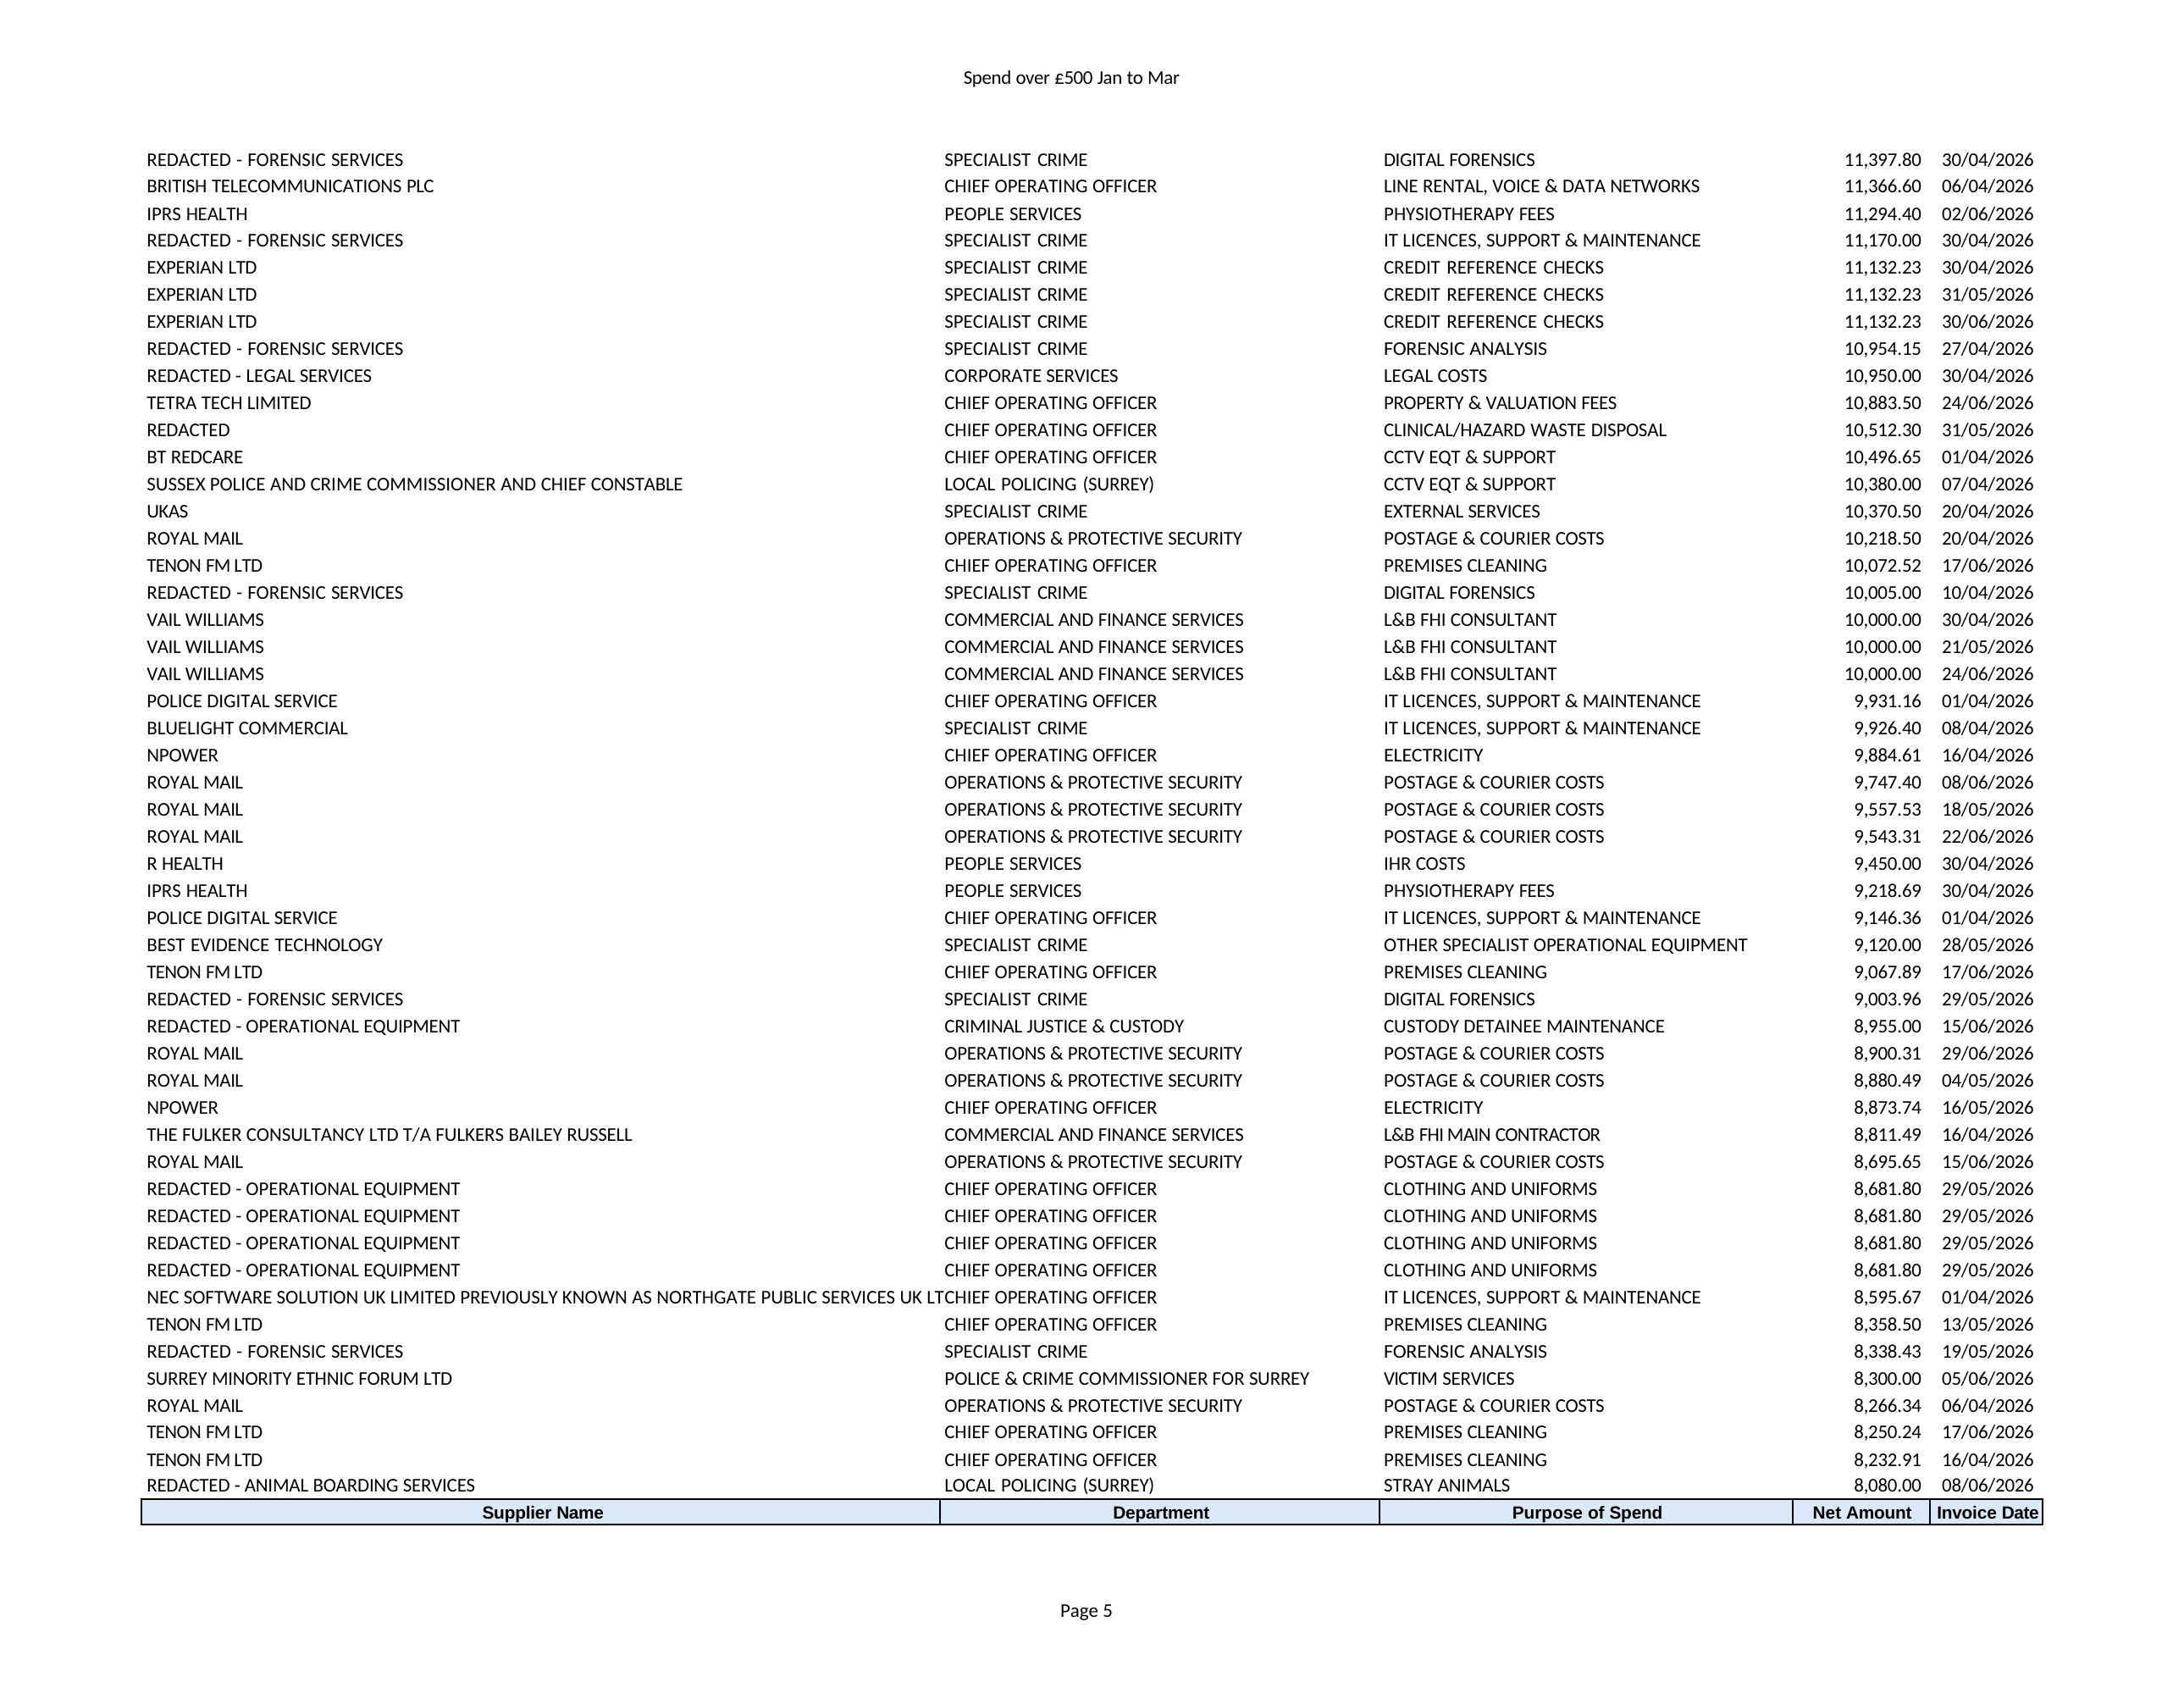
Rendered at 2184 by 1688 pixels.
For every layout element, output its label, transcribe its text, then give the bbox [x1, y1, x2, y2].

table_cell COMMERCIAL AND FINANCE SERVICES [940, 606, 1380, 633]
table_cell VAIL WILLIAMS [141, 661, 940, 687]
table_cell 8,250.24 [1793, 1419, 1930, 1446]
table_cell 15/06/2026 [1930, 1148, 2043, 1175]
table_cell R HEALTH [141, 850, 940, 877]
table_cell ROYAL MAIL [141, 1039, 940, 1066]
table_cell 29/06/2026 [1930, 1039, 2043, 1066]
table_cell POSTAGE & COURIER COSTS [1380, 769, 1793, 795]
table_cell CREDIT REFERENCE CHECKS [1380, 281, 1793, 308]
table_cell SPECIALIST CRIME [940, 281, 1380, 308]
table_cell IT LICENCES, SUPPORT & MAINTENANCE [1380, 904, 1793, 931]
table_cell CCTV EQT & SUPPORT [1380, 444, 1793, 471]
table_cell 10,380.00 [1793, 471, 1930, 498]
table_cell 04/05/2026 [1930, 1066, 2043, 1093]
table_cell EXPERIAN LTD [141, 281, 940, 308]
table_cell 9,931.16 [1793, 687, 1930, 714]
table_cell 8,080.00 [1793, 1473, 1930, 1498]
table_cell 30/04/2026 [1930, 606, 2043, 633]
table_cell 8,873.74 [1793, 1093, 1930, 1121]
table_cell EXPERIAN LTD [141, 308, 940, 335]
table_cell EXPERIAN LTD [141, 254, 940, 281]
table_cell OTHER SPECIALIST OPERATIONAL EQUIPMENT [1380, 931, 1793, 958]
table_cell 29/05/2026 [1930, 1256, 2043, 1283]
table_cell THE FULKER CONSULTANCY LTD T/A FULKERS BAILEY RUSSELL [141, 1121, 940, 1148]
table_cell CREDIT REFERENCE CHECKS [1380, 254, 1793, 281]
table_cell PREMISES CLEANING [1380, 1310, 1793, 1337]
table_cell 01/04/2026 [1930, 444, 2043, 471]
table_cell PHYSIOTHERAPY FEES [1380, 877, 1793, 904]
table_cell L&B FHI CONSULTANT [1380, 661, 1793, 687]
table_cell OPERATIONS & PROTECTIVE SECURITY [940, 822, 1380, 850]
table_cell OPERATIONS & PROTECTIVE SECURITY [940, 1392, 1380, 1419]
table_cell CHIEF OPERATING OFFICER [940, 444, 1380, 471]
table_cell CHIEF OPERATING OFFICER [940, 1093, 1380, 1121]
table_cell 10,496.65 [1793, 444, 1930, 471]
table_cell 30/06/2026 [1930, 308, 2043, 335]
table_cell 9,747.40 [1793, 769, 1930, 795]
table_cell 30/04/2026 [1930, 850, 2043, 877]
table_cell TENON FM LTD [141, 552, 940, 578]
table_cell L&B FHI CONSULTANT [1380, 606, 1793, 633]
table_cell 9,120.00 [1793, 931, 1930, 958]
table_cell CHIEF OPERATING OFFICER [940, 958, 1380, 985]
table_cell 11,170.00 [1793, 227, 1930, 254]
table_cell 08/06/2026 [1930, 1473, 2043, 1498]
table_cell 08/06/2026 [1930, 769, 2043, 795]
table_cell 30/04/2026 [1930, 363, 2043, 390]
table_cell 19/05/2026 [1930, 1337, 2043, 1364]
table_cell 15/06/2026 [1930, 1012, 2043, 1039]
table_cell CRIMINAL JUSTICE & CUSTODY [940, 1012, 1380, 1039]
table_cell LOCAL POLICING (SURREY) [940, 471, 1380, 498]
table_cell REDACTED - OPERATIONAL EQUIPMENT [141, 1229, 940, 1256]
table_cell FORENSIC ANALYSIS [1380, 1337, 1793, 1364]
table_cell CHIEF OPERATING OFFICER [940, 390, 1380, 417]
table_cell 11,132.23 [1793, 254, 1930, 281]
table_cell POSTAGE & COURIER COSTS [1380, 1392, 1793, 1419]
table_header Net Amount [1794, 1500, 1929, 1524]
table_cell TENON FM LTD [141, 1446, 940, 1473]
table_cell ROYAL MAIL [141, 525, 940, 552]
table_cell CLOTHING AND UNIFORMS [1380, 1202, 1793, 1229]
table_cell TENON FM LTD [141, 1419, 940, 1446]
table_cell 8,811.49 [1793, 1121, 1930, 1148]
table_cell ROYAL MAIL [141, 1392, 940, 1419]
table_cell VICTIM SERVICES [1380, 1364, 1793, 1392]
table_cell VAIL WILLIAMS [141, 634, 940, 660]
table_cell 16/04/2026 [1930, 1446, 2043, 1473]
table_cell CHIEF OPERATING OFFICER [940, 904, 1380, 931]
table_cell CHIEF OPERATING OFFICER [940, 741, 1380, 768]
table_cell CHIEF OPERATING OFFICER [940, 1175, 1380, 1202]
table_cell SPECIALIST CRIME [940, 1337, 1380, 1364]
table_cell 9,543.31 [1793, 822, 1930, 850]
table_cell COMMERCIAL AND FINANCE SERVICES [940, 1121, 1380, 1148]
table_cell OPERATIONS & PROTECTIVE SECURITY [940, 795, 1380, 822]
table_cell PROPERTY & VALUATION FEES [1380, 390, 1793, 417]
table_cell 06/04/2026 [1930, 1392, 2043, 1419]
table_cell 8,681.80 [1793, 1175, 1930, 1202]
table_cell ROYAL MAIL [141, 1066, 940, 1093]
table_cell LOCAL POLICING (SURREY) [940, 1473, 1380, 1498]
table_cell DIGITAL FORENSICS [1380, 579, 1793, 606]
table_cell TENON FM LTD [141, 1310, 940, 1337]
table_cell BT REDCARE [141, 444, 940, 471]
table_cell 9,450.00 [1793, 850, 1930, 877]
table_cell OPERATIONS & PROTECTIVE SECURITY [940, 1148, 1380, 1175]
table_cell 9,067.89 [1793, 958, 1930, 985]
table_cell ELECTRICITY [1380, 1093, 1793, 1121]
table_cell POLICE & CRIME COMMISSIONER FOR SURREY [940, 1364, 1380, 1392]
table_cell CUSTODY DETAINEE MAINTENANCE [1380, 1012, 1793, 1039]
table_cell SPECIALIST CRIME [940, 498, 1380, 524]
table_cell ROYAL MAIL [141, 769, 940, 795]
table_cell 18/05/2026 [1930, 795, 2043, 822]
table_header Purpose of Spend [1380, 1500, 1792, 1524]
table_cell L&B FHI MAIN CONTRACTOR [1380, 1121, 1793, 1148]
table_cell 16/04/2026 [1930, 1121, 2043, 1148]
table_cell IT LICENCES, SUPPORT & MAINTENANCE [1380, 687, 1793, 714]
table_cell 22/06/2026 [1930, 822, 2043, 850]
table_cell CHIEF OPERATING OFFICER [940, 552, 1380, 578]
table_cell 8,232.91 [1793, 1446, 1930, 1473]
table_cell 10,512.30 [1793, 417, 1930, 444]
table_cell STRAY ANIMALS [1380, 1473, 1793, 1498]
table_cell CHIEF OPERATING OFFICER [940, 1229, 1380, 1256]
table_cell POSTAGE & COURIER COSTS [1380, 795, 1793, 822]
table_cell REDACTED - OPERATIONAL EQUIPMENT [141, 1202, 940, 1229]
table_cell VAIL WILLIAMS [141, 606, 940, 633]
table_cell SPECIALIST CRIME [940, 579, 1380, 606]
table_cell 24/06/2026 [1930, 661, 2043, 687]
table_cell PEOPLE SERVICES [940, 850, 1380, 877]
table_cell 10,883.50 [1793, 390, 1930, 417]
table_cell 9,218.69 [1793, 877, 1930, 904]
table_cell IT LICENCES, SUPPORT & MAINTENANCE [1380, 227, 1793, 254]
table_header Department [941, 1500, 1379, 1524]
table_cell 01/04/2026 [1930, 1283, 2043, 1310]
table_cell 29/05/2026 [1930, 1229, 2043, 1256]
table_cell 20/04/2026 [1930, 498, 2043, 524]
table_cell 31/05/2026 [1930, 417, 2043, 444]
table_cell CLOTHING AND UNIFORMS [1380, 1256, 1793, 1283]
table_cell REDACTED - OPERATIONAL EQUIPMENT [141, 1012, 940, 1039]
table_cell 20/04/2026 [1930, 525, 2043, 552]
table_cell FORENSIC ANALYSIS [1380, 335, 1793, 363]
table_cell OPERATIONS & PROTECTIVE SECURITY [940, 769, 1380, 795]
table_cell NPOWER [141, 1093, 940, 1121]
table_cell 8,695.65 [1793, 1148, 1930, 1175]
table_cell 11,132.23 [1793, 281, 1930, 308]
table_cell REDACTED - LEGAL SERVICES [141, 363, 940, 390]
table_cell POSTAGE & COURIER COSTS [1380, 1066, 1793, 1093]
table_cell 06/04/2026 [1930, 173, 2043, 200]
table_cell 10,000.00 [1793, 606, 1930, 633]
table_cell TETRA TECH LIMITED [141, 390, 940, 417]
table_cell 11,132.23 [1793, 308, 1930, 335]
table_cell CHIEF OPERATING OFFICER [940, 1256, 1380, 1283]
table_cell 27/04/2026 [1930, 335, 2043, 363]
table_cell REDACTED - OPERATIONAL EQUIPMENT [141, 1175, 940, 1202]
table_cell OPERATIONS & PROTECTIVE SECURITY [940, 525, 1380, 552]
table_cell SPECIALIST CRIME [940, 715, 1380, 741]
table_cell PREMISES CLEANING [1380, 552, 1793, 578]
table_cell SPECIALIST CRIME [940, 985, 1380, 1012]
table_cell 30/04/2026 [1930, 227, 2043, 254]
table_cell BEST EVIDENCE TECHNOLOGY [141, 931, 940, 958]
table_cell 24/06/2026 [1930, 390, 2043, 417]
table_cell PEOPLE SERVICES [940, 877, 1380, 904]
table_cell 9,146.36 [1793, 904, 1930, 931]
table_cell 08/04/2026 [1930, 715, 2043, 741]
table_cell 10,000.00 [1793, 661, 1930, 687]
table_cell CHIEF OPERATING OFFICER [940, 1446, 1380, 1473]
table_cell POSTAGE & COURIER COSTS [1380, 822, 1793, 850]
table_cell 8,880.49 [1793, 1066, 1930, 1093]
table_cell 10,370.50 [1793, 498, 1930, 524]
table_cell 8,300.00 [1793, 1364, 1930, 1392]
table_cell LINE RENTAL, VOICE & DATA NETWORKS [1380, 173, 1793, 200]
table_cell TENON FM LTD [141, 958, 940, 985]
table_header Invoice Date [1931, 1500, 2042, 1524]
table_cell 8,955.00 [1793, 1012, 1930, 1039]
table_cell CHIEF OPERATING OFFICER [940, 687, 1380, 714]
table_cell 9,884.61 [1793, 741, 1930, 768]
table_cell COMMERCIAL AND FINANCE SERVICES [940, 661, 1380, 687]
table_cell IHR COSTS [1380, 850, 1793, 877]
table_cell 8,681.80 [1793, 1256, 1930, 1283]
table_cell 16/04/2026 [1930, 741, 2043, 768]
table_cell 21/05/2026 [1930, 634, 2043, 660]
table_cell CORPORATE SERVICES [940, 363, 1380, 390]
table_cell REDACTED - ANIMAL BOARDING SERVICES [141, 1473, 940, 1498]
table_cell CHIEF OPERATING OFFICER [940, 417, 1380, 444]
table_cell 9,003.96 [1793, 985, 1930, 1012]
table_cell ROYAL MAIL [141, 795, 940, 822]
table_cell COMMERCIAL AND FINANCE SERVICES [940, 634, 1380, 660]
table_cell 8,358.50 [1793, 1310, 1930, 1337]
table_cell 8,900.31 [1793, 1039, 1930, 1066]
table_cell POLICE DIGITAL SERVICE [141, 687, 940, 714]
table_cell IT LICENCES, SUPPORT & MAINTENANCE [1380, 1283, 1793, 1310]
table_cell 10,072.52 [1793, 552, 1930, 578]
table_cell REDACTED [141, 417, 940, 444]
table_cell SURREY MINORITY ETHNIC FORUM LTD [141, 1364, 940, 1392]
table_cell REDACTED - OPERATIONAL EQUIPMENT [141, 1256, 940, 1283]
table_cell 07/04/2026 [1930, 471, 2043, 498]
table_cell CLOTHING AND UNIFORMS [1380, 1229, 1793, 1256]
table_cell REDACTED - FORENSIC SERVICES [141, 985, 940, 1012]
table_cell PREMISES CLEANING [1380, 958, 1793, 985]
table_cell UKAS [141, 498, 940, 524]
table_cell ROYAL MAIL [141, 822, 940, 850]
table_cell 10/04/2026 [1930, 579, 2043, 606]
table_cell POSTAGE & COURIER COSTS [1380, 525, 1793, 552]
table_cell IPRS HEALTH [141, 200, 940, 227]
table_cell 29/05/2026 [1930, 985, 2043, 1012]
table_cell REDACTED - FORENSIC SERVICES [141, 227, 940, 254]
table_cell 29/05/2026 [1930, 1202, 2043, 1229]
table_cell 8,595.67 [1793, 1283, 1930, 1310]
table_cell PEOPLE SERVICES [940, 200, 1380, 227]
table_cell 9,557.53 [1793, 795, 1930, 822]
table_cell DIGITAL FORENSICS [1380, 147, 1793, 173]
table_cell 16/05/2026 [1930, 1093, 2043, 1121]
table_cell CHIEF OPERATING OFFICER [940, 1283, 1380, 1310]
table_cell CLINICAL/HAZARD WASTE DISPOSAL [1380, 417, 1793, 444]
table_cell IPRS HEALTH [141, 877, 940, 904]
table_cell BLUELIGHT COMMERCIAL [141, 715, 940, 741]
table_cell CLOTHING AND UNIFORMS [1380, 1175, 1793, 1202]
table_cell 8,266.34 [1793, 1392, 1930, 1419]
table_cell 01/04/2026 [1930, 904, 2043, 931]
table_cell SPECIALIST CRIME [940, 308, 1380, 335]
table_cell SPECIALIST CRIME [940, 227, 1380, 254]
table_cell CHIEF OPERATING OFFICER [940, 1419, 1380, 1446]
table_cell SPECIALIST CRIME [940, 335, 1380, 363]
table_cell 13/05/2026 [1930, 1310, 2043, 1337]
table_cell LEGAL COSTS [1380, 363, 1793, 390]
table_cell 10,954.15 [1793, 335, 1930, 363]
table_cell 17/06/2026 [1930, 552, 2043, 578]
table_cell CHIEF OPERATING OFFICER [940, 173, 1380, 200]
table_cell 28/05/2026 [1930, 931, 2043, 958]
table_cell L&B FHI CONSULTANT [1380, 634, 1793, 660]
table_cell IT LICENCES, SUPPORT & MAINTENANCE [1380, 715, 1793, 741]
table_cell 17/06/2026 [1930, 1419, 2043, 1446]
table_cell 8,338.43 [1793, 1337, 1930, 1364]
table_cell NEC SOFTWARE SOLUTION UK LIMITED PREVIOUSLY KNOWN AS NORTHGATE PUBLIC SERVICES UK LT [141, 1283, 940, 1310]
table_cell 11,366.60 [1793, 173, 1930, 200]
table_cell 10,000.00 [1793, 634, 1930, 660]
table_cell SPECIALIST CRIME [940, 254, 1380, 281]
table_cell POLICE DIGITAL SERVICE [141, 904, 940, 931]
table_cell 29/05/2026 [1930, 1175, 2043, 1202]
table_cell 11,397.80 [1793, 147, 1930, 173]
table_cell BRITISH TELECOMMUNICATIONS PLC [141, 173, 940, 200]
table_cell ELECTRICITY [1380, 741, 1793, 768]
table_cell REDACTED - FORENSIC SERVICES [141, 579, 940, 606]
table_cell 10,005.00 [1793, 579, 1930, 606]
table_cell 8,681.80 [1793, 1202, 1930, 1229]
table_cell SPECIALIST CRIME [940, 931, 1380, 958]
table_cell PREMISES CLEANING [1380, 1446, 1793, 1473]
table_header Supplier Name [142, 1500, 939, 1524]
table_cell CCTV EQT & SUPPORT [1380, 471, 1793, 498]
table_cell NPOWER [141, 741, 940, 768]
table_cell 17/06/2026 [1930, 958, 2043, 985]
table_cell PHYSIOTHERAPY FEES [1380, 200, 1793, 227]
table_cell 8,681.80 [1793, 1229, 1930, 1256]
table_cell SPECIALIST CRIME [940, 147, 1380, 173]
table_cell PREMISES CLEANING [1380, 1419, 1793, 1446]
table_cell REDACTED - FORENSIC SERVICES [141, 335, 940, 363]
table_cell OPERATIONS & PROTECTIVE SECURITY [940, 1066, 1380, 1093]
table_cell 30/04/2026 [1930, 877, 2043, 904]
table_cell 9,926.40 [1793, 715, 1930, 741]
table_cell DIGITAL FORENSICS [1380, 985, 1793, 1012]
table_cell REDACTED - FORENSIC SERVICES [141, 1337, 940, 1364]
table_cell POSTAGE & COURIER COSTS [1380, 1148, 1793, 1175]
table_cell 05/06/2026 [1930, 1364, 2043, 1392]
table_cell 31/05/2026 [1930, 281, 2043, 308]
table_cell OPERATIONS & PROTECTIVE SECURITY [940, 1039, 1380, 1066]
table_cell 10,218.50 [1793, 525, 1930, 552]
table_cell CHIEF OPERATING OFFICER [940, 1202, 1380, 1229]
table_cell 30/04/2026 [1930, 147, 2043, 173]
table_cell CREDIT REFERENCE CHECKS [1380, 308, 1793, 335]
table_cell EXTERNAL SERVICES [1380, 498, 1793, 524]
table_cell SUSSEX POLICE AND CRIME COMMISSIONER AND CHIEF CONSTABLE [141, 471, 940, 498]
table_cell POSTAGE & COURIER COSTS [1380, 1039, 1793, 1066]
table_cell CHIEF OPERATING OFFICER [940, 1310, 1380, 1337]
table_cell 10,950.00 [1793, 363, 1930, 390]
table_cell 02/06/2026 [1930, 200, 2043, 227]
table_cell ROYAL MAIL [141, 1148, 940, 1175]
table_cell 30/04/2026 [1930, 254, 2043, 281]
table_cell 01/04/2026 [1930, 687, 2043, 714]
table_cell REDACTED - FORENSIC SERVICES [141, 147, 940, 173]
table_cell 11,294.40 [1793, 200, 1930, 227]
